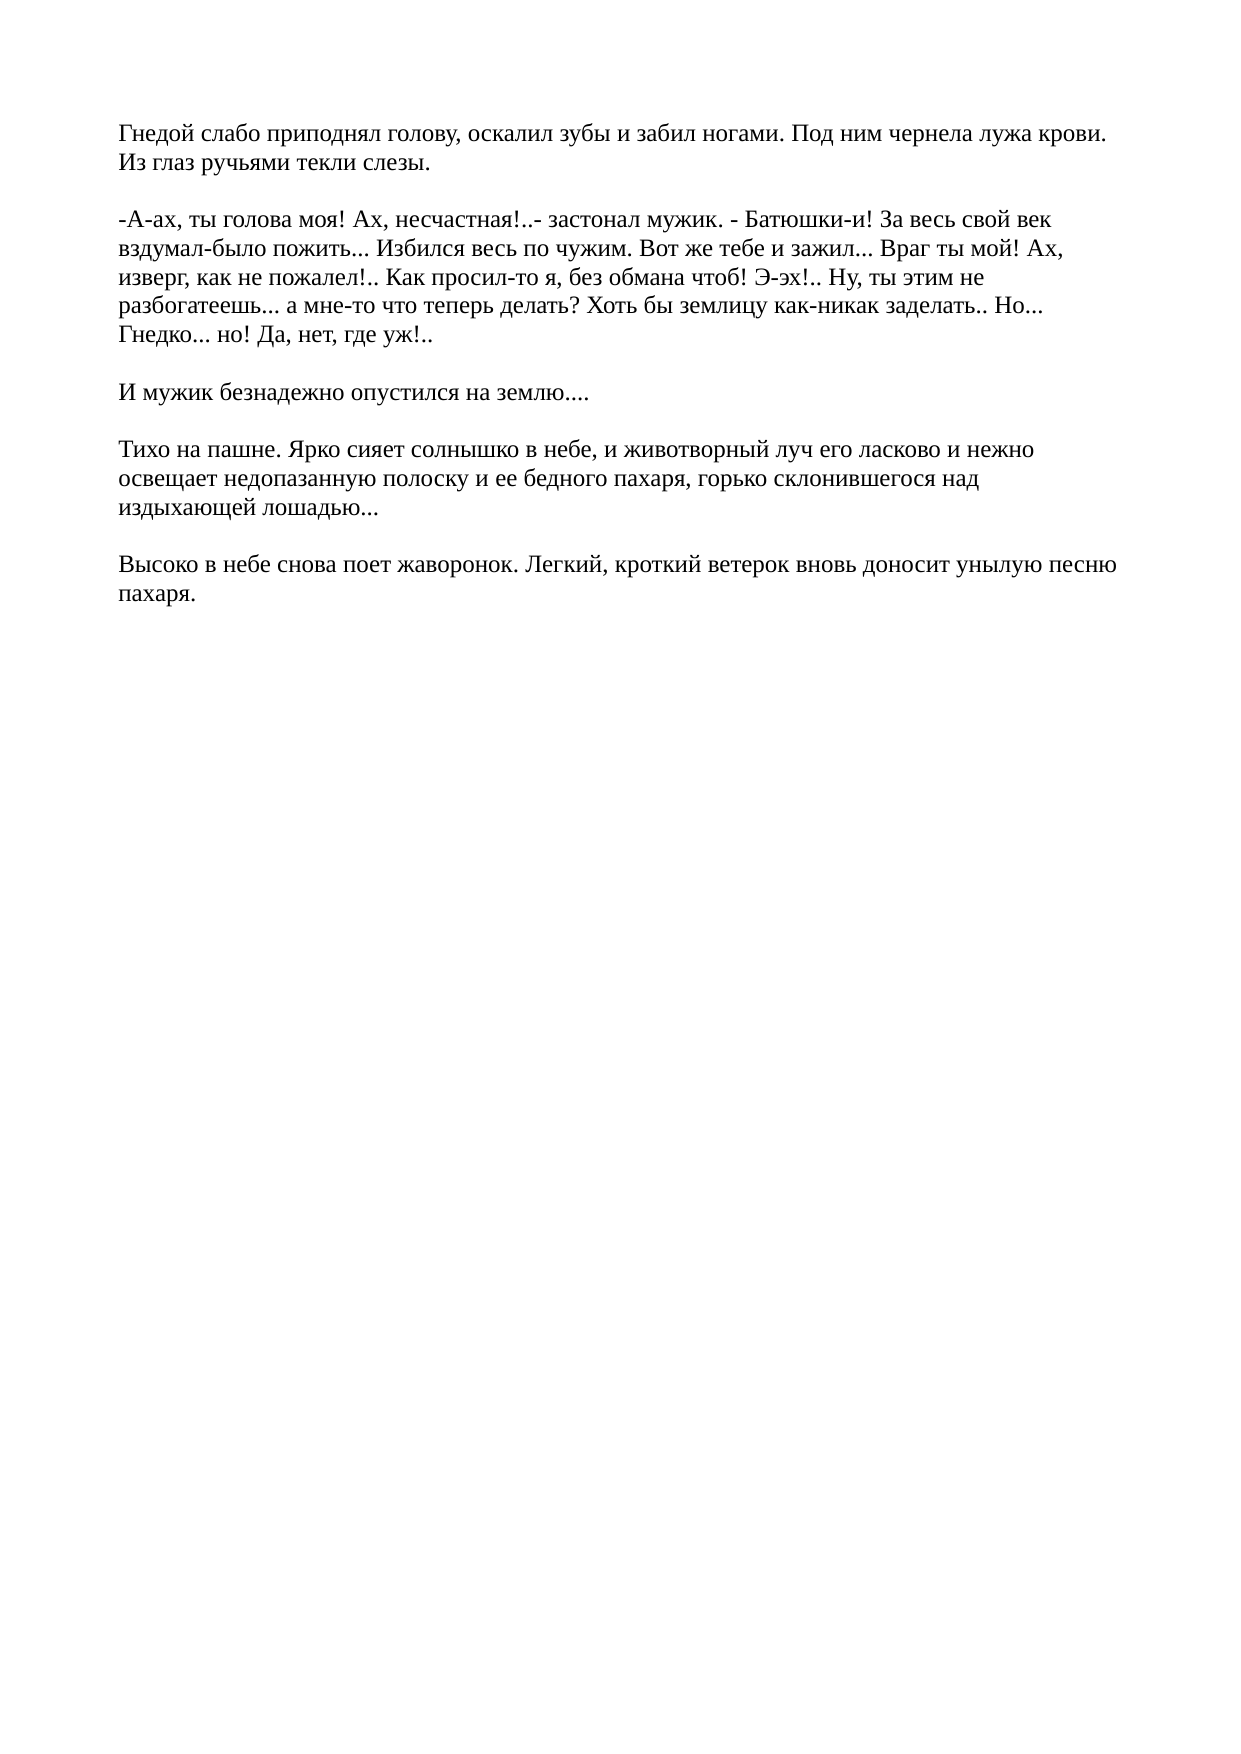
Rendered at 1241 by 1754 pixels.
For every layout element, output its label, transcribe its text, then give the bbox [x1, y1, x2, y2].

text Тихо на пашне. Ярко сияет солнышко в небе, и животворный луч его ласково и нежно освещает недопазанную полоску и ее бедного пахаря, горько склонившегося над издыхающей лошадью... [118, 434, 1122, 521]
text -А-ах, ты голова моя! Ах, несчастная!..- застонал мужик. - Батюшки-и! За весь свой век вздумал-было пожить... Избился весь по чужим. Вот же тебе и зажил... Враг ты мой! Ах, изверг, как не пожалел!.. Как просил-то я, без обмана чтоб! Э-эх!.. Ну, ты этим не разбогатеешь... а мне-то что теперь делать? Хоть бы землицу как-никак заделать.. Но... Гнедко... но! Да, нет, где уж!.. [118, 204, 1122, 348]
text Гнедой слабо приподнял голову, оскалил зубы и забил ногами. Под ним чернела лужа крови. Из глаз ручьями текли слезы. [118, 118, 1122, 176]
text И мужик безнадежно опустился на землю.... [118, 377, 1122, 406]
text Высоко в небе снова поет жаворонок. Легкий, кроткий ветерок вновь доносит унылую песню пахаря. [118, 549, 1122, 607]
